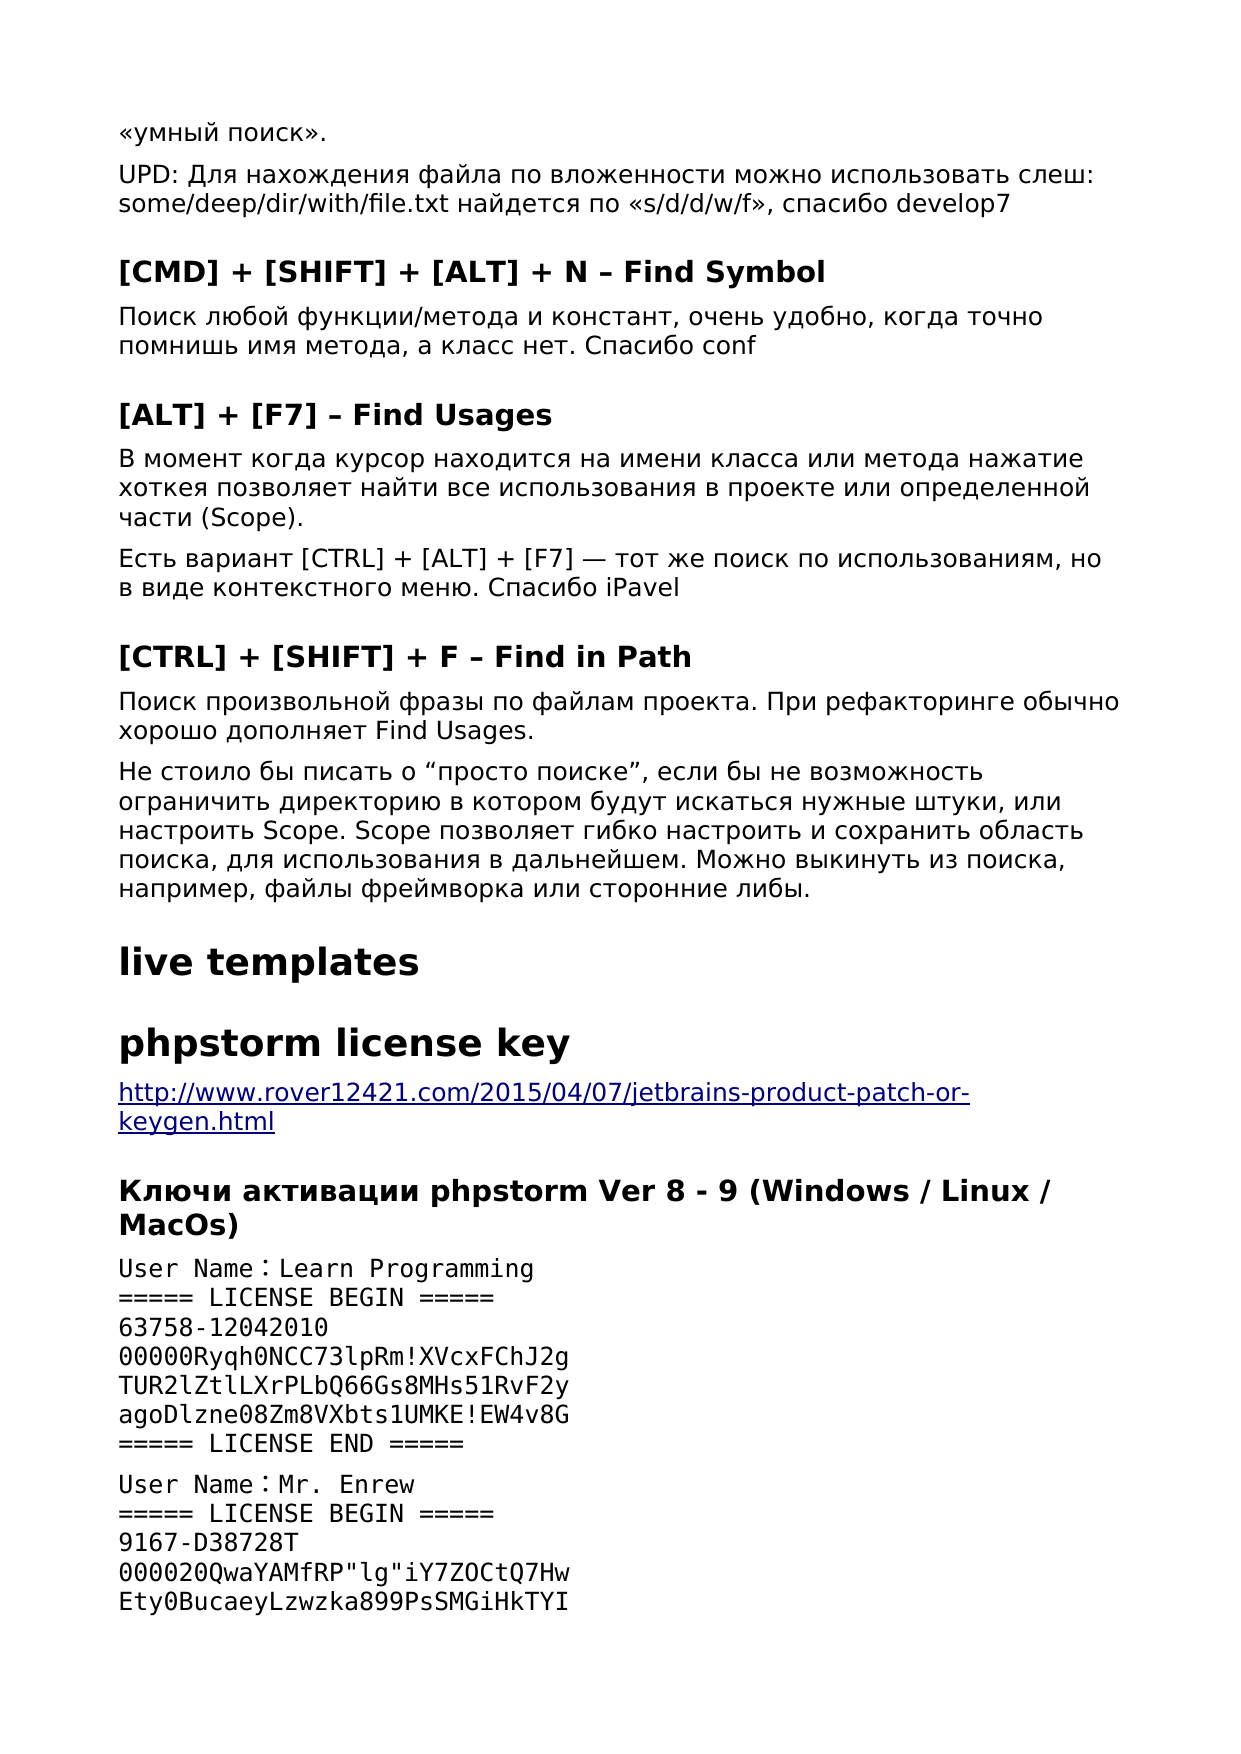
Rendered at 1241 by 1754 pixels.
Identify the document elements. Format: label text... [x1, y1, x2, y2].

subtitle phpstorm license key [118, 1022, 1122, 1066]
text UPD: Для нахождения файла по вложенности можно использовать слеш: some/deep/dir/with/file.txt найдется по «s/d/d/w/f», спасибо develop7 [118, 160, 1122, 218]
subtitle [ALT] + [F7] – Find Usages [118, 398, 1122, 432]
text User Name：Mr. Enrew ===== LICENSE BEGIN ===== 9167-D38728T 000020QwaYAMfRP"lg"iY7ZOCtQ7Hw Ety0BucaeyLzwzka899PsSMGiHkTYI [118, 1470, 1122, 1616]
text Не стоило бы писать о “просто поиске”, если бы не возможность ограничить директорию в котором будут искаться нужные штуки, или настроить Scope. Scope позволяет гибко настроить и сохранить область поиска, для использования в дальнейшем. Можно выкинуть из поиска, например, файлы фреймворка или сторонние либы. [118, 757, 1122, 903]
subtitle [CMD] + [SHIFT] + [ALT] + N – Find Symbol [118, 256, 1122, 289]
text Есть вариант [CTRL] + [ALT] + [F7] — тот же поиск по использованиям, но в виде контекстного меню. Спасибо iPavel [118, 544, 1122, 603]
text В момент когда курсор находится на имени класса или метода нажатие хоткея позволяет найти все использования в проекте или определенной части (Scope). [118, 444, 1122, 532]
subtitle [CTRL] + [SHIFT] + F – Find in Path [118, 640, 1122, 674]
text http://www.rover12421.com/2015/04/07/jetbrains-product-patch-or-keygen.html [118, 1078, 1122, 1136]
text «умный поиск». [118, 118, 1122, 147]
text User Name：Learn Programming ===== LICENSE BEGIN ===== 63758-12042010 00000Ryqh0NCC73lpRm!XVcxFChJ2g TUR2lZtlLXrPLbQ66Gs8MHs51RvF2y agoDlzne08Zm8VXbts1UMKE!EW4v8G ===== LICENSE END ===== [118, 1254, 1122, 1458]
text Поиск произвольной фразы по файлам проекта. При рефакторинге обычно хорошо дополняет Find Usages. [118, 687, 1122, 745]
text Поиск любой функции/метода и констант, очень удобно, когда точно помнишь имя метода, а класс нет. Спасибо conf [118, 302, 1122, 360]
subtitle live templates [118, 941, 1122, 984]
subtitle Ключи активации phpstorm Ver 8 - 9 (Windows / Linux / MacOs) [118, 1174, 1122, 1242]
